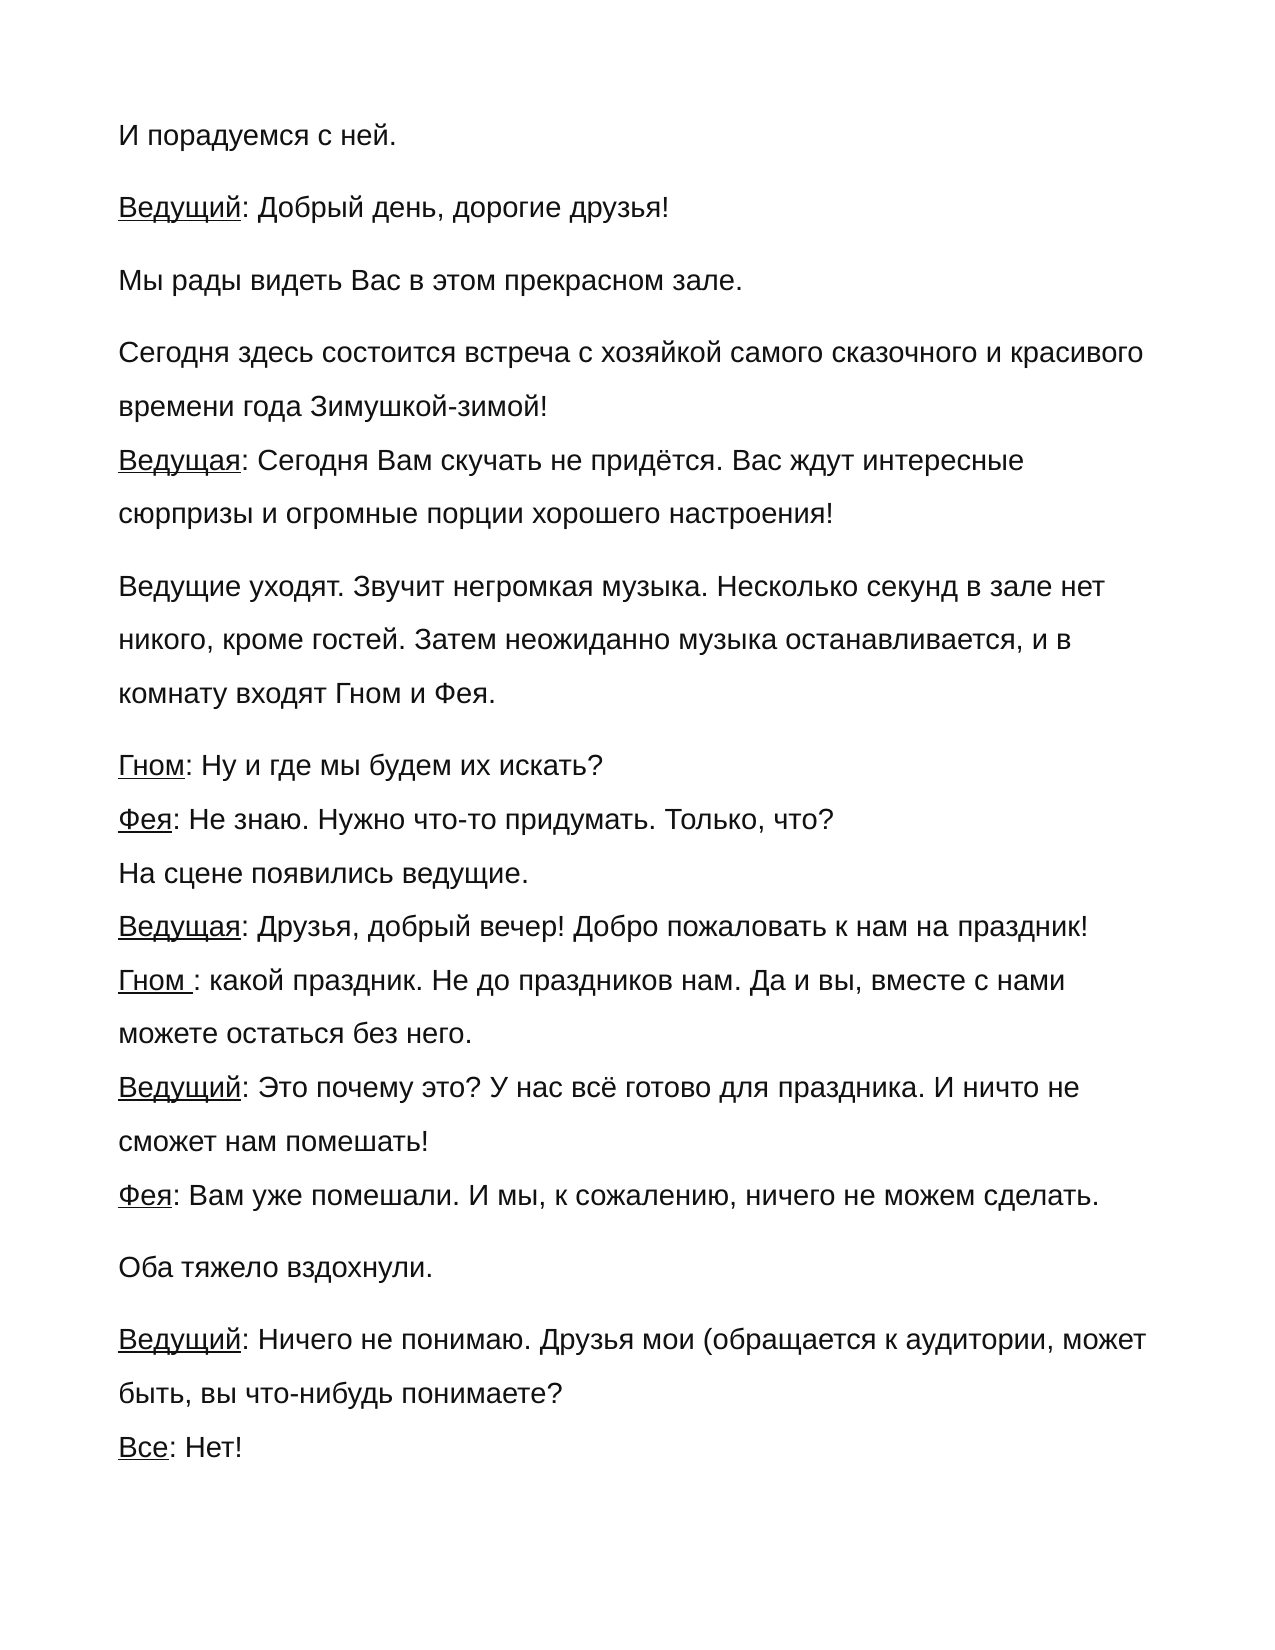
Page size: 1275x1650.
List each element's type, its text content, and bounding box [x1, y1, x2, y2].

text Все: Нет! [118, 1429, 1157, 1463]
text Фея: Вам уже помешали. И мы, к сожалению, ничего не можем сделать. [118, 1177, 1157, 1211]
text Гном: Ну и где мы будем их искать? [118, 748, 1157, 782]
text Ведущие уходят. Звучит негромкая музыка. Несколько секунд в зале нет никого, кроме гостей. Затем неожиданно музыка останавливается, и в комнату входят Гном и Фея. [118, 569, 1157, 709]
text На сцене появились ведущие. [118, 856, 1157, 889]
text Оба тяжело вздохнули. [118, 1250, 1157, 1283]
text Ведущая: Друзья, добрый вечер! Добро пожаловать к нам на праздник! [118, 909, 1157, 943]
text Сегодня здесь состоится встреча с хозяйкой самого сказочного и красивого времени года Зимушкой-зимой! [118, 335, 1157, 422]
text Ведущий: Это почему это? У нас всё готово для праздника. И ничто не сможет нам помешать! [118, 1070, 1157, 1157]
text Фея: Не знаю. Нужно что-то придумать. Только, что? [118, 802, 1157, 836]
text Ведущий: Ничего не понимаю. Друзья мои (обращается к аудитории, может быть, вы что-нибудь понимаете? [118, 1322, 1157, 1409]
text Ведущая: Сегодня Вам скучать не придётся. Вас ждут интересные сюрпризы и огромные порции хорошего настроения! [118, 443, 1157, 530]
text Гном : какой праздник. Не до праздников нам. Да и вы, вместе с нами можете остаться без него. [118, 963, 1157, 1050]
text И порадуемся с ней. [118, 118, 1157, 152]
text Мы рады видеть Вас в этом прекрасном зале. [118, 263, 1157, 296]
text Ведущий: Добрый день, дорогие друзья! [118, 191, 1157, 224]
